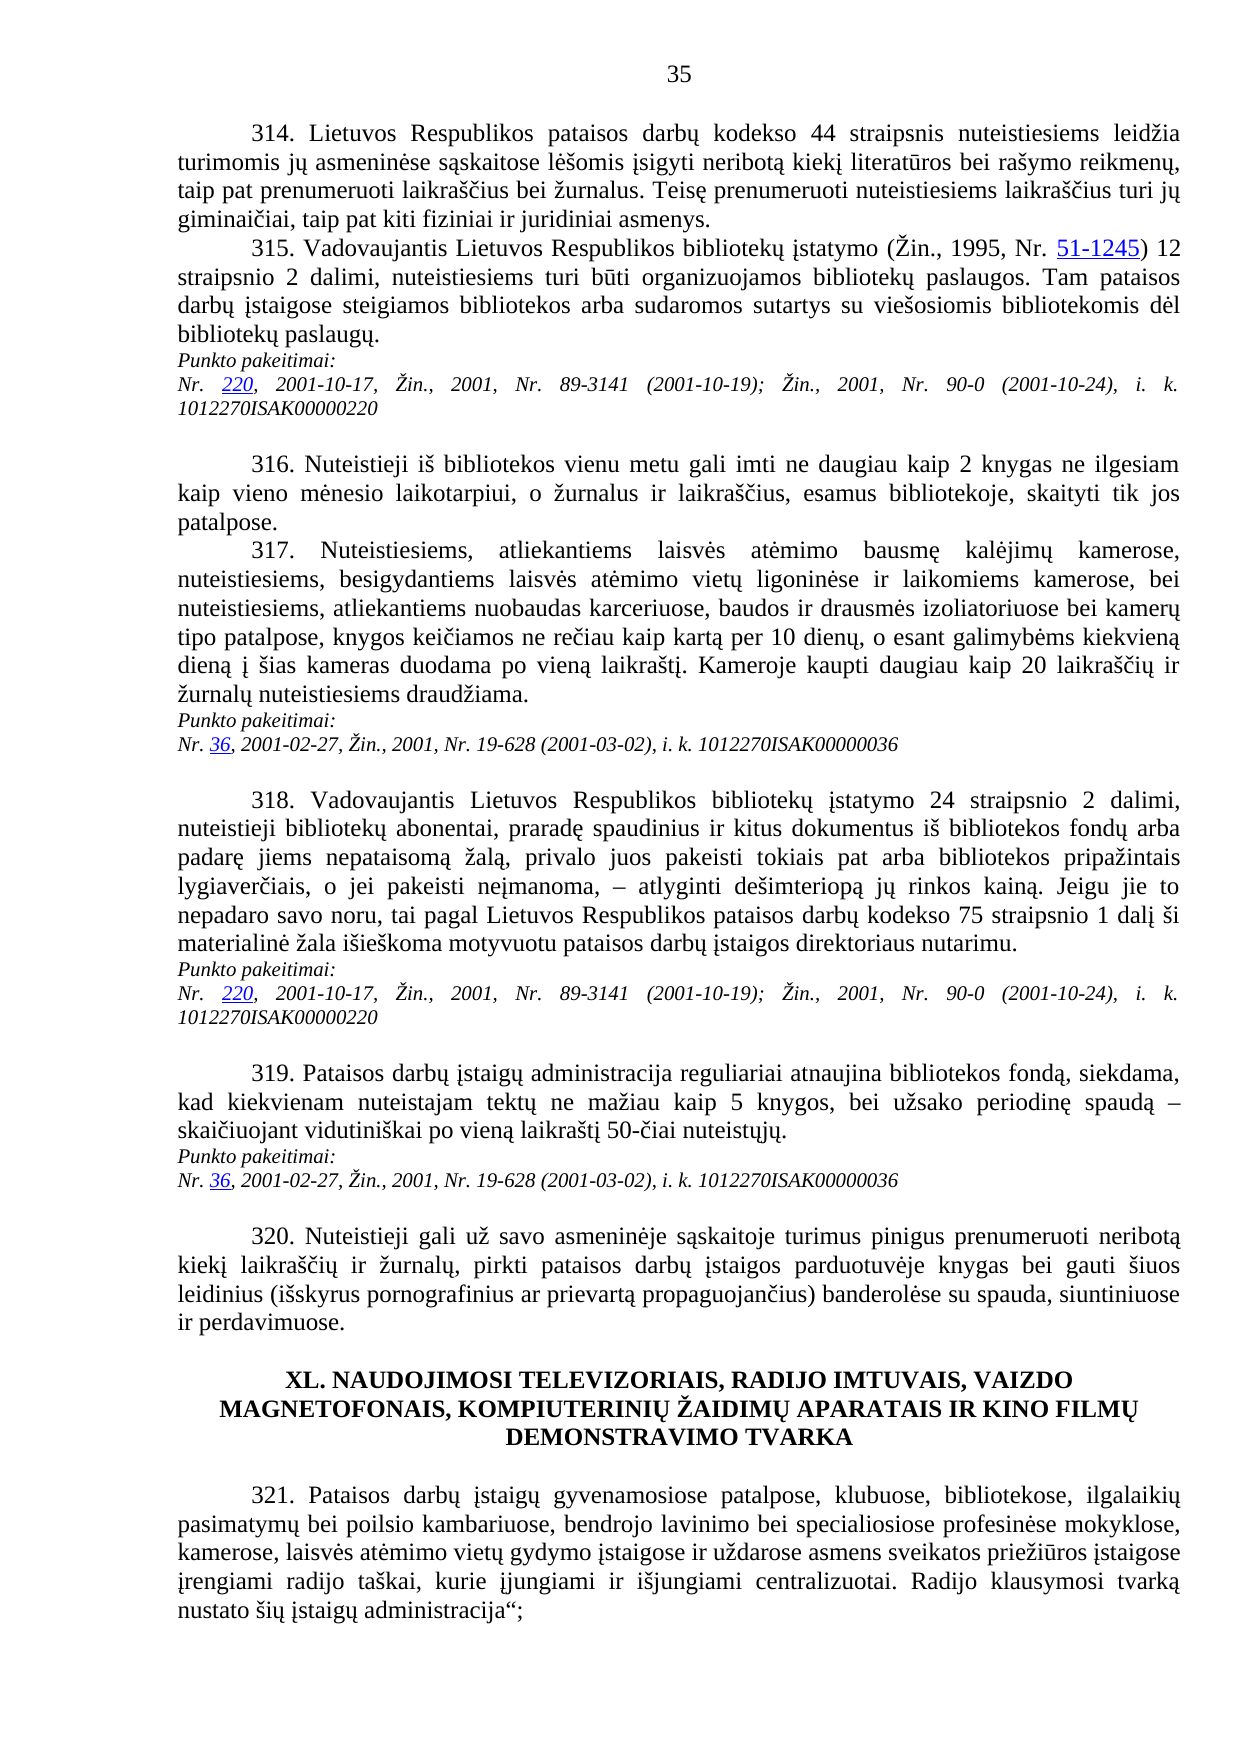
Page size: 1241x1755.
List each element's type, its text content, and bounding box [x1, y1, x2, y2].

text 319. Pataisos darbų įstaigų administracija reguliariai atnaujina bibliotekos fondą, siekdama, kad kiekvienam nuteistajam tektų ne mažiau kaip 5 knygos, bei užsako periodinę spaudą – skaičiuojant vidutiniškai po vieną laikraštį 50-čiai nuteistųjų. [177, 1058, 1181, 1144]
text Punkto pakeitimai: [177, 708, 1181, 732]
text Nr. 36, 2001-02-27, Žin., 2001, Nr. 19-628 (2001-03-02), i. k. 1012270ISAK00000036 [177, 732, 1181, 756]
text 318. Vadovaujantis Lietuvos Respublikos bibliotekų įstatymo 24 straipsnio 2 dalimi, nuteistieji bibliotekų abonentai, praradę spaudinius ir kitus dokumentus iš bibliotekos fondų arba padarę jiems nepataisomą žalą, privalo juos pakeisti tokiais pat arba bibliotekos pripažintais lygiaverčiais, o jei pakeisti neįmanoma, – atlyginti dešimteriopą jų rinkos kainą. Jeigu jie to nepadaro savo noru, tai pagal Lietuvos Respublikos pataisos darbų kodekso 75 straipsnio 1 dalį ši materialinė žala išieškoma motyvuotu pataisos darbų įstaigos direktoriaus nutarimu. [177, 785, 1181, 957]
text Nr. 220, 2001-10-17, Žin., 2001, Nr. 89-3141 (2001-10-19); Žin., 2001, Nr. 90-0 (2001-10-24), i. k. 1012270ISAK00000220 [177, 981, 1181, 1029]
text Punkto pakeitimai: [177, 957, 1181, 981]
text XL. NAUDOJIMOSI TELEVIZORIAIS, RADIJO IMTUVAIS, VAIZDO MAGNETOFONAIS, KOMPIUTERINIŲ ŽAIDIMŲ APARATAIS IR KINO FILMŲ DEMONSTRAVIMO TVARKA [177, 1365, 1181, 1451]
text 316. Nuteistieji iš bibliotekos vienu metu gali imti ne daugiau kaip 2 knygas ne ilgesiam kaip vieno mėnesio laikotarpiui, o žurnalus ir laikraščius, esamus bibliotekoje, skaityti tik jos patalpose. [177, 449, 1181, 535]
text Nr. 220, 2001-10-17, Žin., 2001, Nr. 89-3141 (2001-10-19); Žin., 2001, Nr. 90-0 (2001-10-24), i. k. 1012270ISAK00000220 [177, 372, 1181, 420]
text Punkto pakeitimai: [177, 348, 1181, 372]
text Nr. 36, 2001-02-27, Žin., 2001, Nr. 19-628 (2001-03-02), i. k. 1012270ISAK00000036 [177, 1168, 1181, 1192]
text 315. Vadovaujantis Lietuvos Respublikos bibliotekų įstatymo (Žin., 1995, Nr. 51-1245) 12 straipsnio 2 dalimi, nuteistiesiems turi būti organizuojamos bibliotekų paslaugos. Tam pataisos darbų įstaigose steigiamos bibliotekos arba sudaromos sutartys su viešosiomis bibliotekomis dėl bibliotekų paslaugų. [177, 233, 1181, 348]
text 321. Pataisos darbų įstaigų gyvenamosiose patalpose, klubuose, bibliotekose, ilgalaikių pasimatymų bei poilsio kambariuose, bendrojo lavinimo bei specialiosiose profesinėse mokyklose, kamerose, laisvės atėmimo vietų gydymo įstaigose ir uždarose asmens sveikatos priežiūros įstaigose įrengiami radijo taškai, kurie įjungiami ir išjungiami centralizuotai. Radijo klausymosi tvarką nustato šių įstaigų administracija“; [177, 1480, 1181, 1624]
text Punkto pakeitimai: [177, 1144, 1181, 1168]
text 317. Nuteistiesiems, atliekantiems laisvės atėmimo bausmę kalėjimų kamerose, nuteistiesiems, besigydantiems laisvės atėmimo vietų ligoninėse ir laikomiems kamerose, bei nuteistiesiems, atliekantiems nuobaudas karceriuose, baudos ir drausmės izoliatoriuose bei kamerų tipo patalpose, knygos keičiamos ne rečiau kaip kartą per 10 dienų, o esant galimybėms kiekvieną dieną į šias kameras duodama po vieną laikraštį. Kameroje kaupti daugiau kaip 20 laikraščių ir žurnalų nuteistiesiems draudžiama. [177, 535, 1181, 708]
text 314. Lietuvos Respublikos pataisos darbų kodekso 44 straipsnis nuteistiesiems leidžia turimomis jų asmeninėse sąskaitose lėšomis įsigyti neribotą kiekį literatūros bei rašymo reikmenų, taip pat prenumeruoti laikraščius bei žurnalus. Teisę prenumeruoti nuteistiesiems laikraščius turi jų giminaičiai, taip pat kiti fiziniai ir juridiniai asmenys. [177, 118, 1181, 233]
text 320. Nuteistieji gali už savo asmeninėje sąskaitoje turimus pinigus prenumeruoti neribotą kiekį laikraščių ir žurnalų, pirkti pataisos darbų įstaigos parduotuvėje knygas bei gauti šiuos leidinius (išskyrus pornografinius ar prievartą propaguojančius) banderolėse su spauda, siuntiniuose ir perdavimuose. [177, 1221, 1181, 1336]
